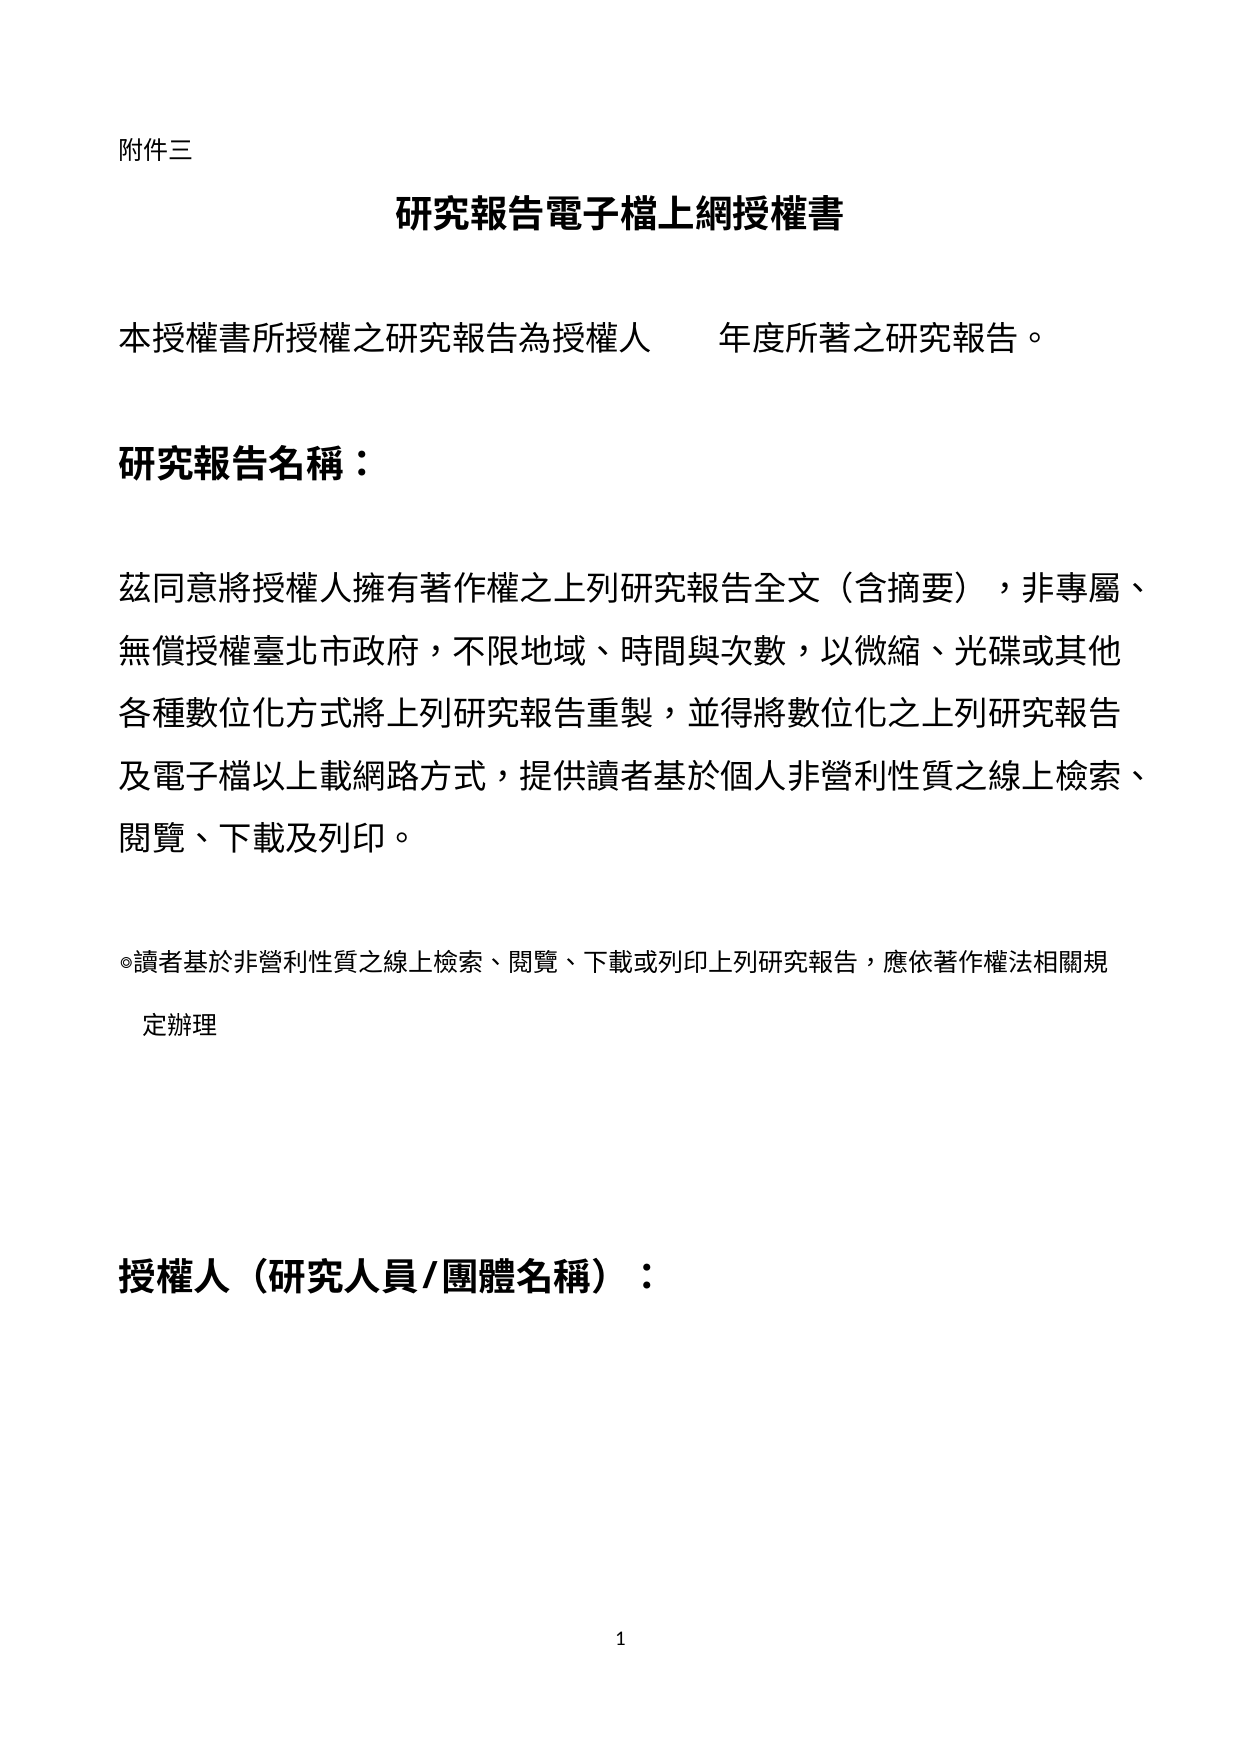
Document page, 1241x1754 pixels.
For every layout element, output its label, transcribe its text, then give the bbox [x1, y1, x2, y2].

text ◎讀者基於非營利性質之線上檢索、閱覽、下載或列印上列研究報告，應依著作權法相關規定辦理 [118, 919, 1122, 1044]
text 附件三 [118, 107, 1122, 169]
text 研究報告名稱： [118, 419, 1122, 482]
text 研究報告電子檔上網授權書 [118, 169, 1122, 232]
text 授權人（研究人員/團體名稱）： [118, 1232, 1122, 1294]
text 本授權書所授權之研究報告為授權人 年度所著之研究報告。 [118, 294, 1122, 357]
text 茲同意將授權人擁有著作權之上列研究報告全文（含摘要），非專屬、無償授權臺北市政府，不限地域、時間與次數，以微縮、光碟或其他各種數位化方式將上列研究報告重製，並得將數位化之上列研究報告及電子檔以上載網路方式，提供讀者基於個人非營利性質之線上檢索、閱覽、下載及列印。 [118, 544, 1122, 857]
